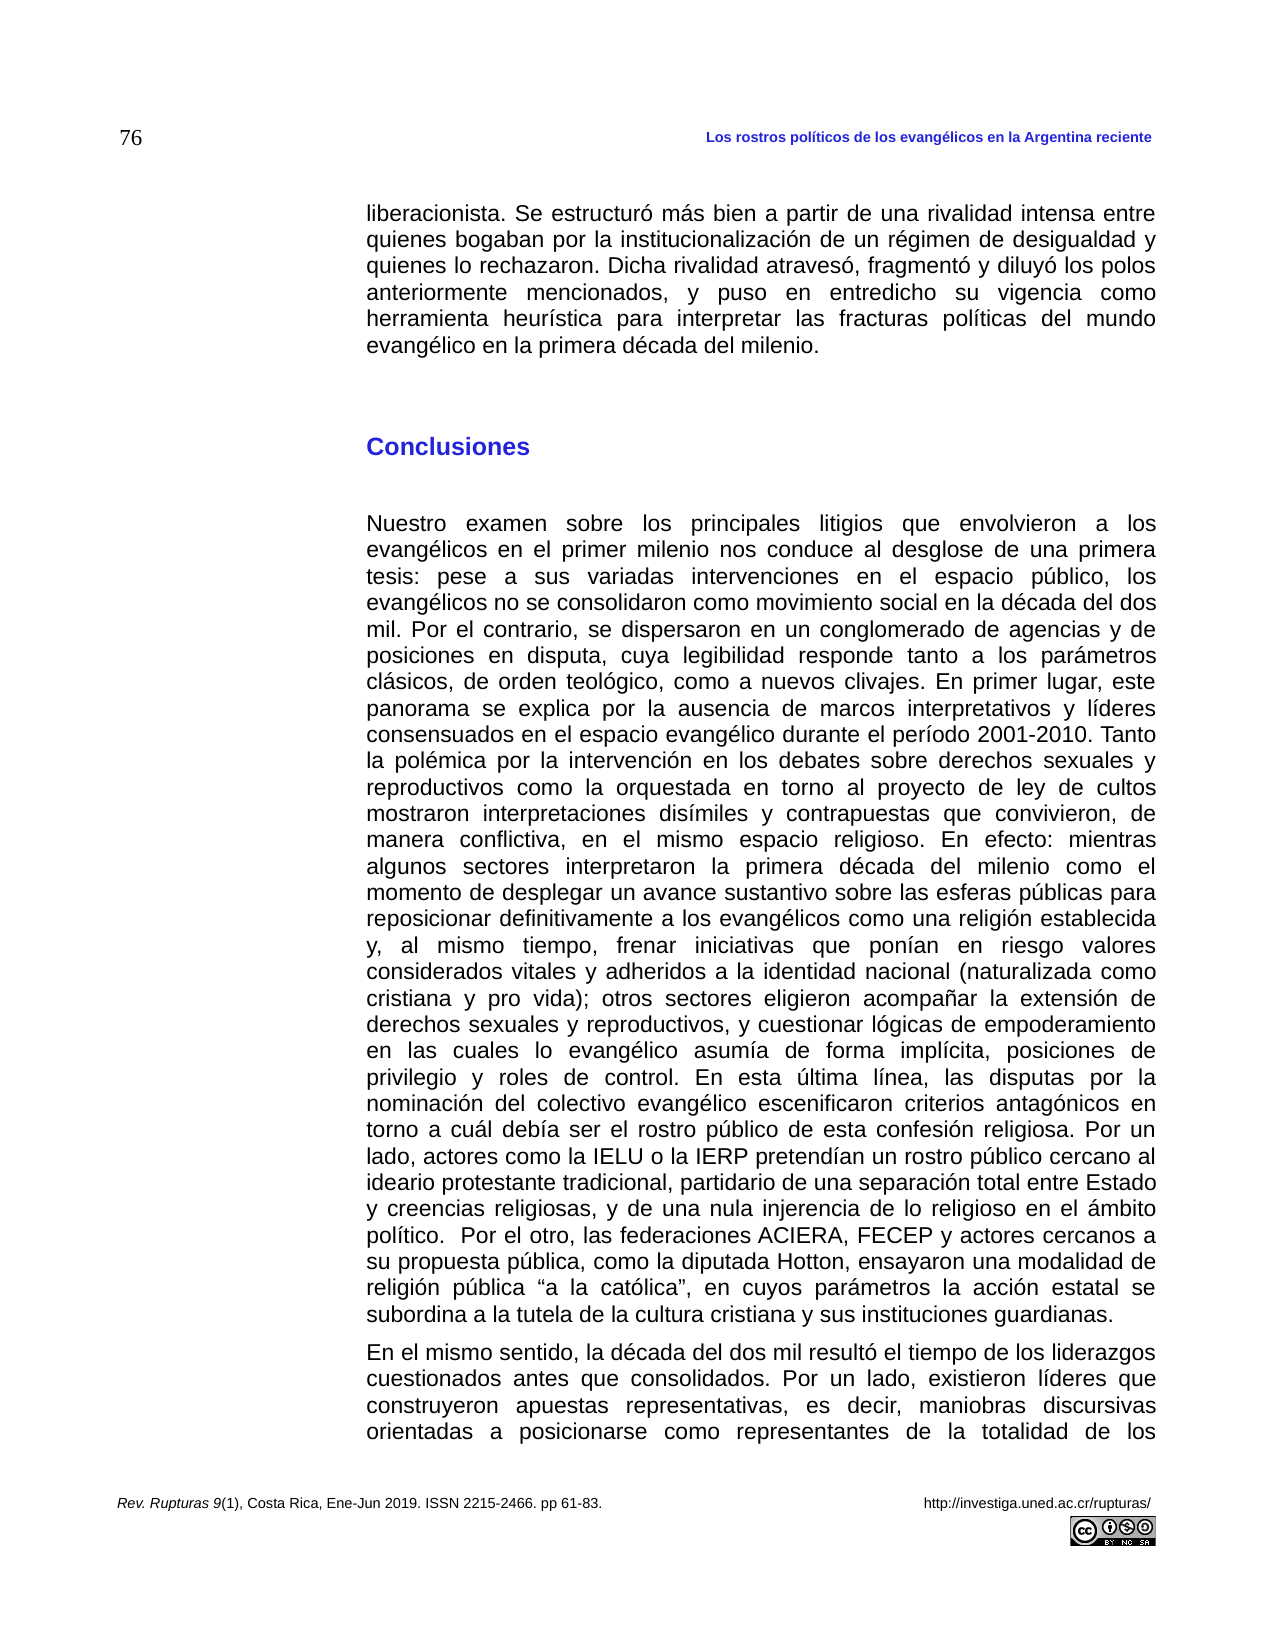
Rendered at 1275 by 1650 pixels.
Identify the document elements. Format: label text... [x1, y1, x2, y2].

text Nuestro examen sobre los principales litigios que envolvieron a los evangélicos en el primer milenio nos conduce al desglose de una primera tesis: pese a sus variadas intervenciones en el espacio público, los evangélicos no se consolidaron como movimiento social en la década del dos mil. Por el contrario, se dispersaron en un conglomerado de agencias y de posiciones en disputa, cuya legibilidad responde tanto a los parámetros clásicos, de orden teológico, como a nuevos clivajes. En primer lugar, este panorama se explica por la ausencia de marcos interpretativos y líderes consensuados en el espacio evangélico durante el período 2001-2010. Tanto la polémica por la intervención en los debates sobre derechos sexuales y reproductivos como la orquestada en torno al proyecto de ley de cultos mostraron interpretaciones disímiles y contrapuestas que convivieron, de manera conflictiva, en el mismo espacio religioso. En efecto: mientras algunos sectores interpretaron la primera década del milenio como el momento de desplegar un avance sustantivo sobre las esferas públicas para reposicionar definitivamente a los evangélicos como una religión establecida y, al mismo tiempo, frenar iniciativas que ponían en riesgo valores considerados vitales y adheridos a la identidad nacional (naturalizada como cristiana y pro vida); otros sectores eligieron acompañar la extensión de derechos sexuales y reproductivos, y cuestionar lógicas de empoderamiento en las cuales lo evangélico asumía de forma implícita, posiciones de privilegio y roles de control. En esta última línea, las disputas por la nominación del colectivo evangélico escenificaron criterios antagónicos en torno a cuál debía ser el rostro público de esta confesión religiosa. Por un lado, actores como la IELU o la IERP pretendían un rostro público cercano al ideario protestante tradicional, partidario de una separación total entre Estado y creencias religiosas, y de una nula injerencia de lo religioso en el ámbito político. Por el otro, las federaciones ACIERA, FECEP y actores cercanos a su propuesta pública, como la diputada Hotton, ensayaron una modalidad de religión pública “a la católica”, en cuyos parámetros la acción estatal se subordina a la tutela de la cultura cristiana y sus instituciones guardianas. [366, 510, 1157, 1327]
text liberacionista. Se estructuró más bien a partir de una rivalidad intensa entre quienes bogaban por la institucionalización de un régimen de desigualdad y quienes lo rechazaron. Dicha rivalidad atravesó, fragmentó y diluyó los polos anteriormente mencionados, y puso en entredicho su vigencia como herramienta heurística para interpretar las fracturas políticas del mundo evangélico en la primera década del milenio. [366, 200, 1157, 358]
subtitle Conclusiones [366, 431, 1157, 460]
picture [1070, 1516, 1156, 1546]
text En el mismo sentido, la década del dos mil resultó el tiempo de los liderazgos cuestionados antes que consolidados. Por un lado, existieron líderes que construyeron apuestas representativas, es decir, maniobras discursivas orientadas a posicionarse como representantes de la totalidad de los [366, 1339, 1157, 1444]
